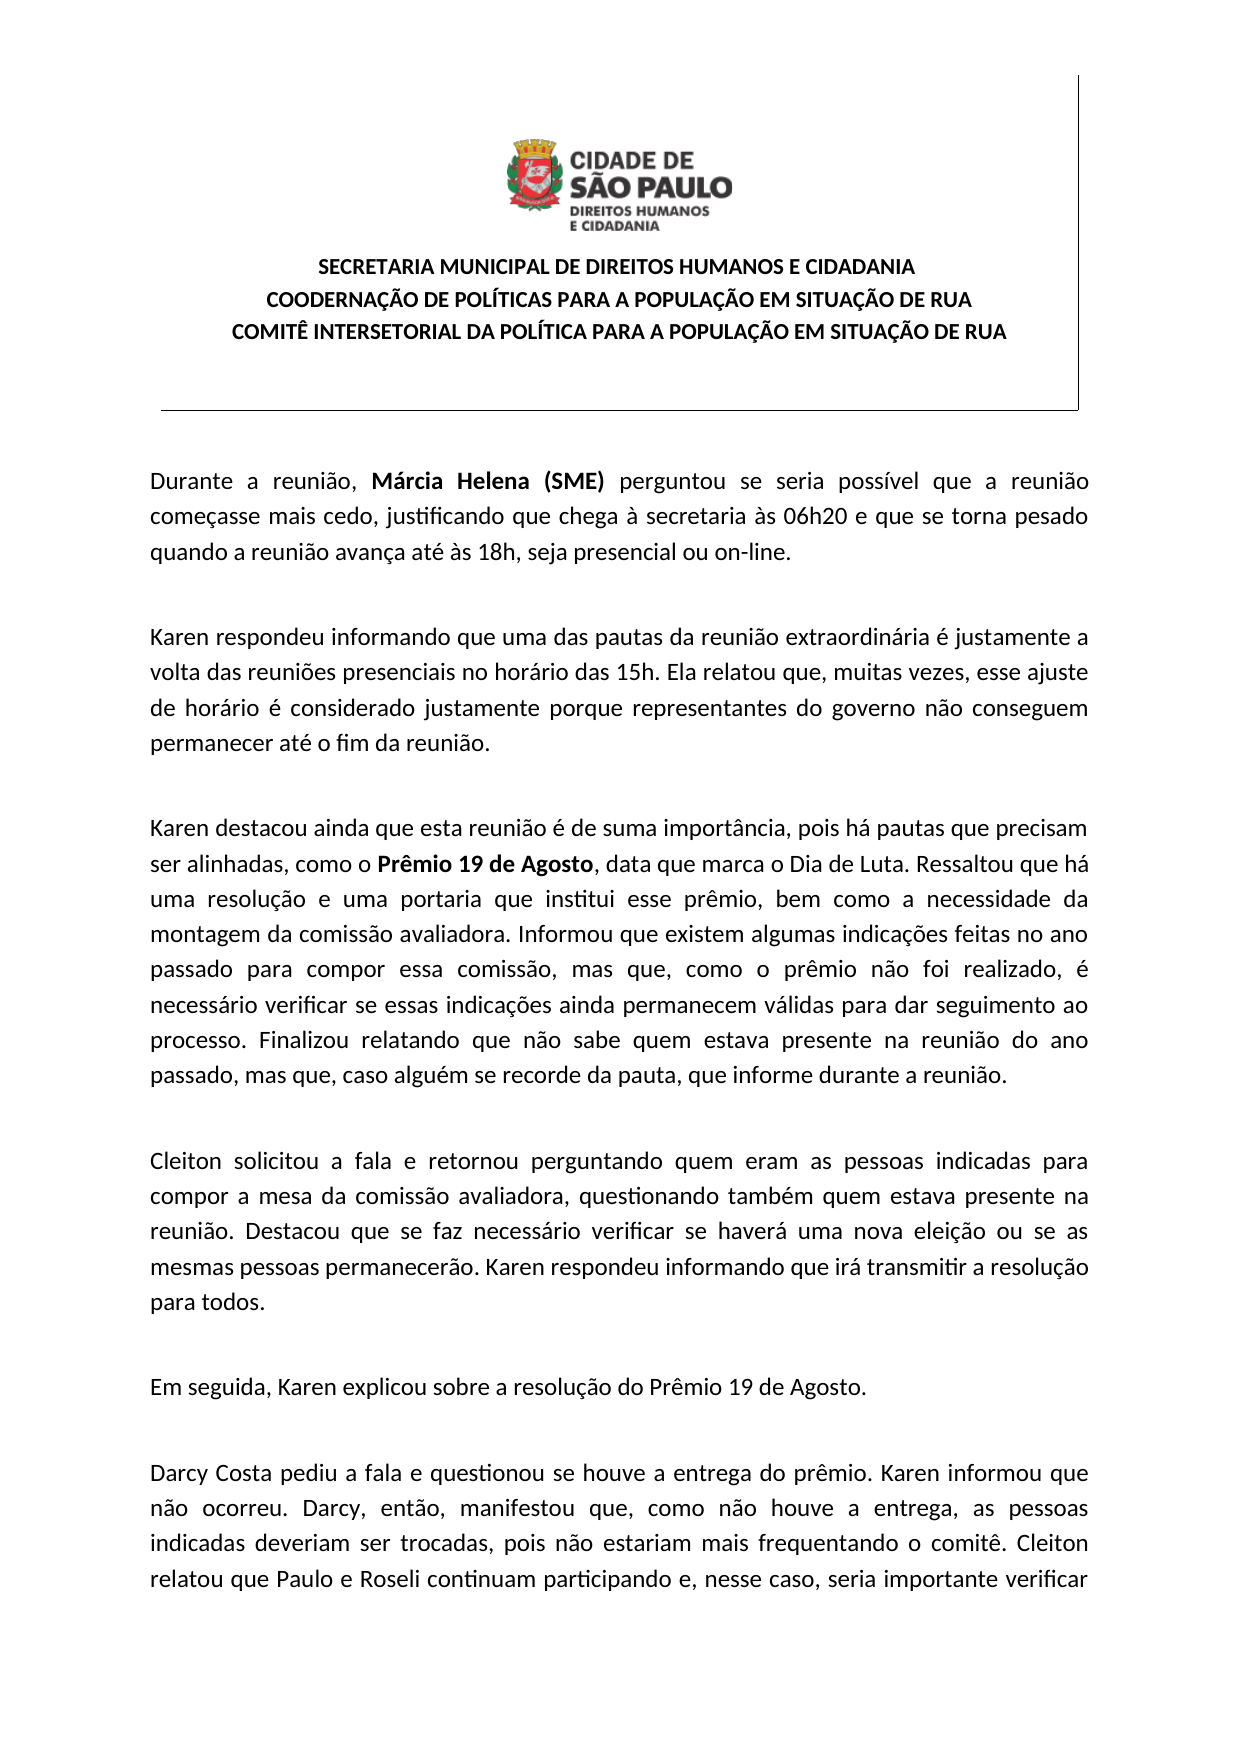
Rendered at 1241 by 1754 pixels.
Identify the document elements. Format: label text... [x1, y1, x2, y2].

text Karen respondeu informando que uma das pautas da reunião extraordinária é justamente a volta das reuniões presenciais no horário das 15h. Ela relatou que, muitas vezes, esse ajuste de horário é considerado justamente porque representantes do governo não conseguem permanecer até o fim da reunião. [150, 621, 1090, 758]
text Em seguida, Karen explicou sobre a resolução do Prêmio 19 de Agosto. [150, 1371, 1090, 1402]
text Karen destacou ainda que esta reunião é de suma importância, pois há pautas que precisam ser alinhadas, como o Prêmio 19 de Agosto, data que marca o Dia de Luta. Ressaltou que há uma resolução e uma portaria que institui esse prêmio, bem como a necessidade da montagem da comissão avaliadora. Informou que existem algumas indicações feitas no ano passado para compor essa comissão, mas que, como o prêmio não foi realizado, é necessário verificar se essas indicações ainda permanecem válidas para dar seguimento ao processo. Finalizou relatando que não sabe quem estava presente na reunião do ano passado, mas que, caso alguém se recorde da pauta, que informe durante a reunião. [150, 812, 1090, 1090]
text Darcy Costa pediu a fala e questionou se houve a entrega do prêmio. Karen informou que não ocorreu. Darcy, então, manifestou que, como não houve a entrega, as pessoas indicadas deveriam ser trocadas, pois não estariam mais frequentando o comitê. Cleiton relatou que Paulo e Roseli continuam participando e, nesse caso, seria importante verificar [150, 1457, 1090, 1593]
text Cleiton solicitou a fala e retornou perguntando quem eram as pessoas indicadas para compor a mesa da comissão avaliadora, questionando também quem estava presente na reunião. Destacou que se faz necessário verificar se haverá uma nova eleição ou se as mesmas pessoas permanecerão. Karen respondeu informando que irá transmitir a resolução para todos. [150, 1145, 1090, 1317]
text Durante a reunião, Márcia Helena (SME) perguntou se seria possível que a reunião começasse mais cedo, justificando que chega à secretaria às 06h20 e que se torna pesado quando a reunião avança até às 18h, seja presencial ou on-line. [150, 465, 1090, 566]
